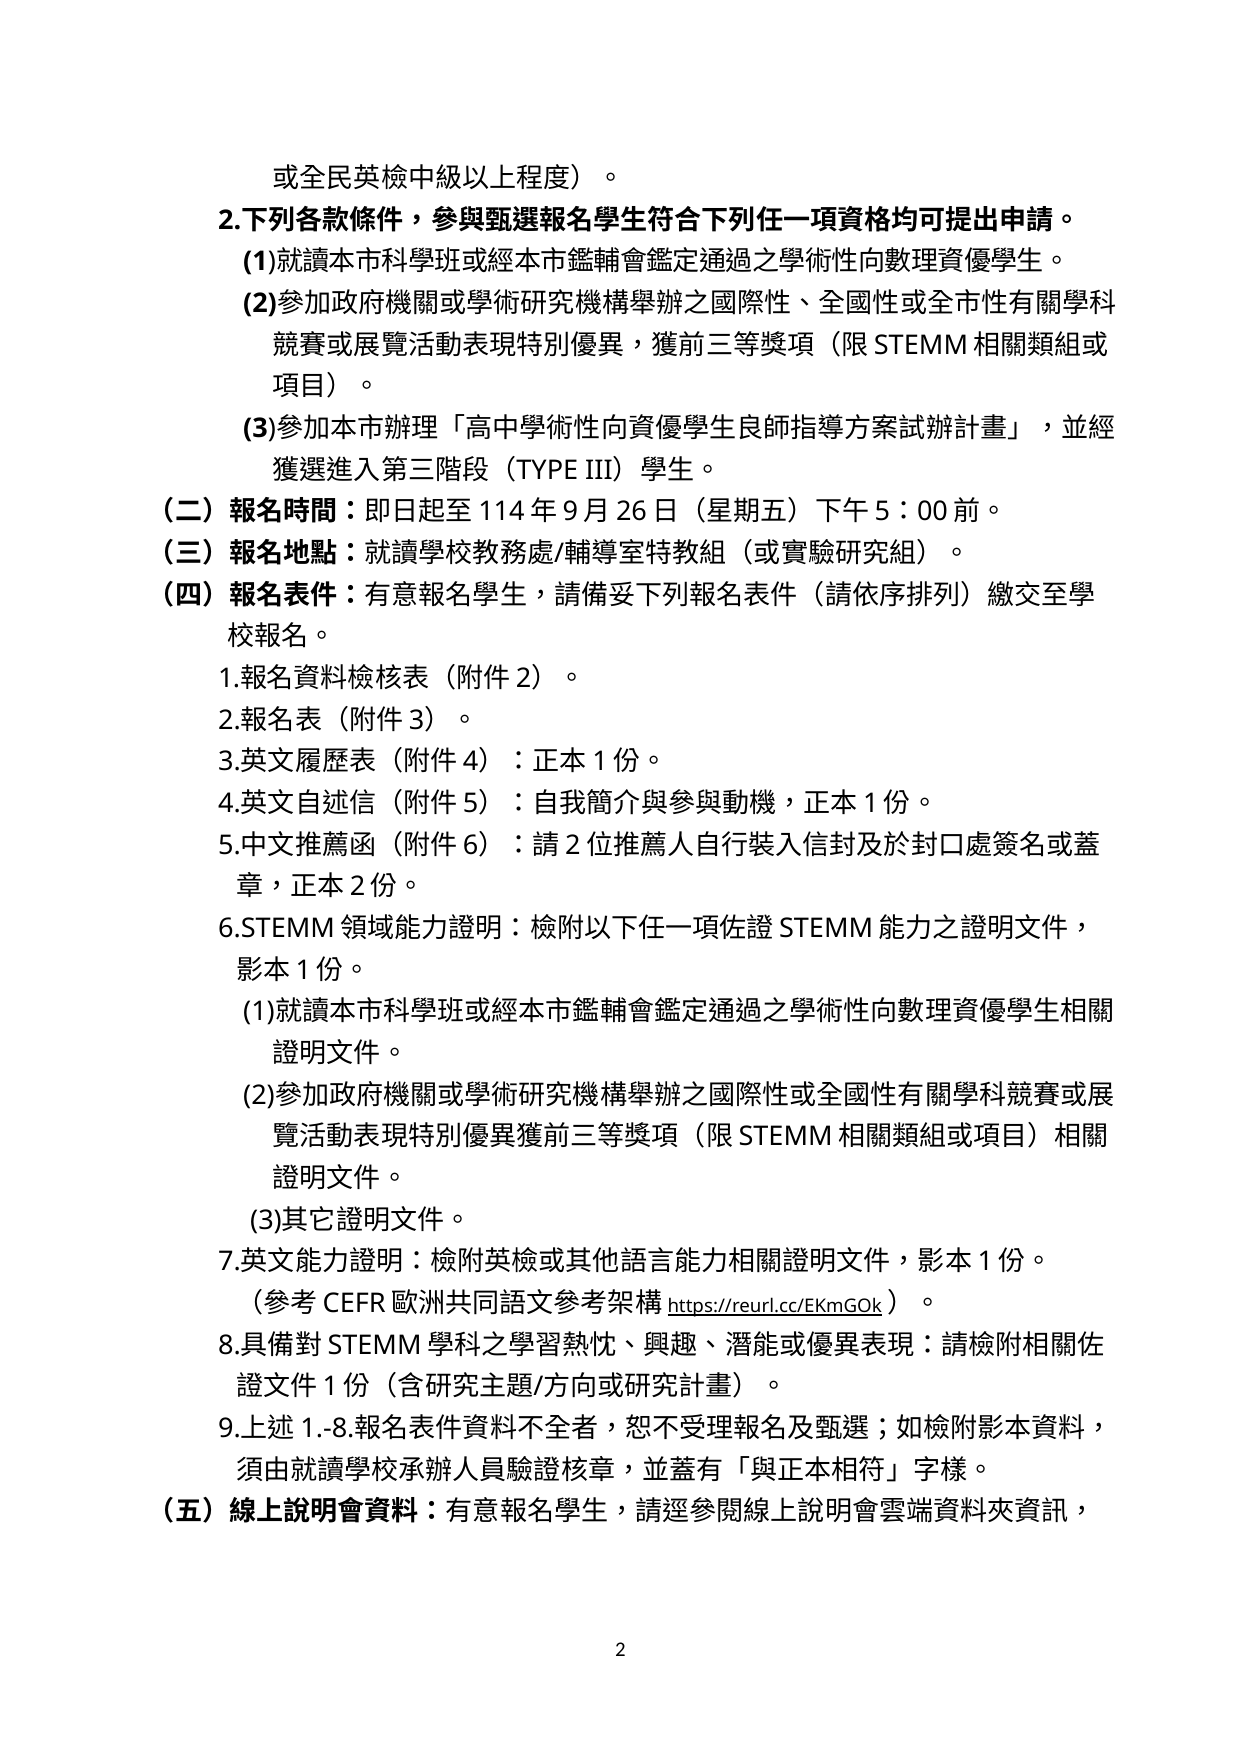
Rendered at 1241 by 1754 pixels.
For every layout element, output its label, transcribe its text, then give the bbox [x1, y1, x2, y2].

text (1)就讀本市科學班或經本市鑑輔會鑑定通過之學術性向數理資優學生。 [243, 237, 1122, 279]
text (3)參加本市辦理「高中學術性向資優學生良師指導方案試辦計畫」，並經獲選進入第三階段（TYPE III）學生。 [243, 404, 1122, 487]
text 2.下列各款條件，參與甄選報名學生符合下列任一項資格均可提出申請。 [218, 196, 1122, 237]
text （四）報名表件：有意報名學生，請備妥下列報名表件（請依序排列）繳交至學校報名。 [148, 571, 1122, 654]
text （二）報名時間：即日起至114年9月26日（星期五）下午5：00前。 [148, 487, 1122, 529]
text 5.中文推薦函（附件6）：請2位推薦人自行裝入信封及於封口處簽名或蓋章，正本2份。 [218, 821, 1122, 904]
text 1.報名資料檢核表（附件2）。 [218, 654, 1122, 696]
text 7.英文能力證明：檢附英檢或其他語言能力相關證明文件，影本1份。 （參考CEFR歐洲共同語文參考架構https://reurl.cc/EKmGOk ）。 [218, 1237, 1122, 1321]
text (2)參加政府機關或學術研究機構舉辦之國際性或全國性有關學科競賽或展覽活動表現特別優異獲前三等獎項（限STEMM相關類組或項目）相關證明文件。 [243, 1071, 1122, 1196]
text 6.STEMM領域能力證明：檢附以下任一項佐證STEMM能力之證明文件，影本1份。 [218, 904, 1122, 987]
text (3)其它證明文件。 [243, 1196, 1122, 1237]
text 8.具備對STEMM學科之學習熱忱、興趣、潛能或優異表現：請檢附相關佐證文件1份（含研究主題/方向或研究計畫）。 [218, 1321, 1122, 1404]
text 2.報名表（附件3）。 [218, 696, 1122, 737]
text 9.上述1.-8.報名表件資料不全者，恕不受理報名及甄選；如檢附影本資料，須由就讀學校承辦人員驗證核章，並蓋有「與正本相符」字樣。 [218, 1404, 1122, 1487]
text （三）報名地點：就讀學校教務處/輔導室特教組（或實驗研究組）。 [148, 529, 1122, 571]
text 3.英文履歷表（附件4）：正本1份。 [218, 737, 1122, 779]
text (2)參加政府機關或學術研究機構舉辦之國際性、全國性或全市性有關學科競賽或展覽活動表現特別優異，獲前三等獎項（限STEMM相關類組或項目）。 [243, 279, 1122, 404]
text 或全民英檢中級以上程度）。 [243, 154, 1122, 196]
text (1)就讀本市科學班或經本市鑑輔會鑑定通過之學術性向數理資優學生相關證明文件。 [243, 987, 1122, 1071]
text （五）線上說明會資料：有意報名學生，請逕參閱線上說明會雲端資料夾資訊， [148, 1487, 1122, 1529]
text 4.英文自述信（附件5）：自我簡介與參與動機，正本1份。 [218, 779, 1122, 821]
